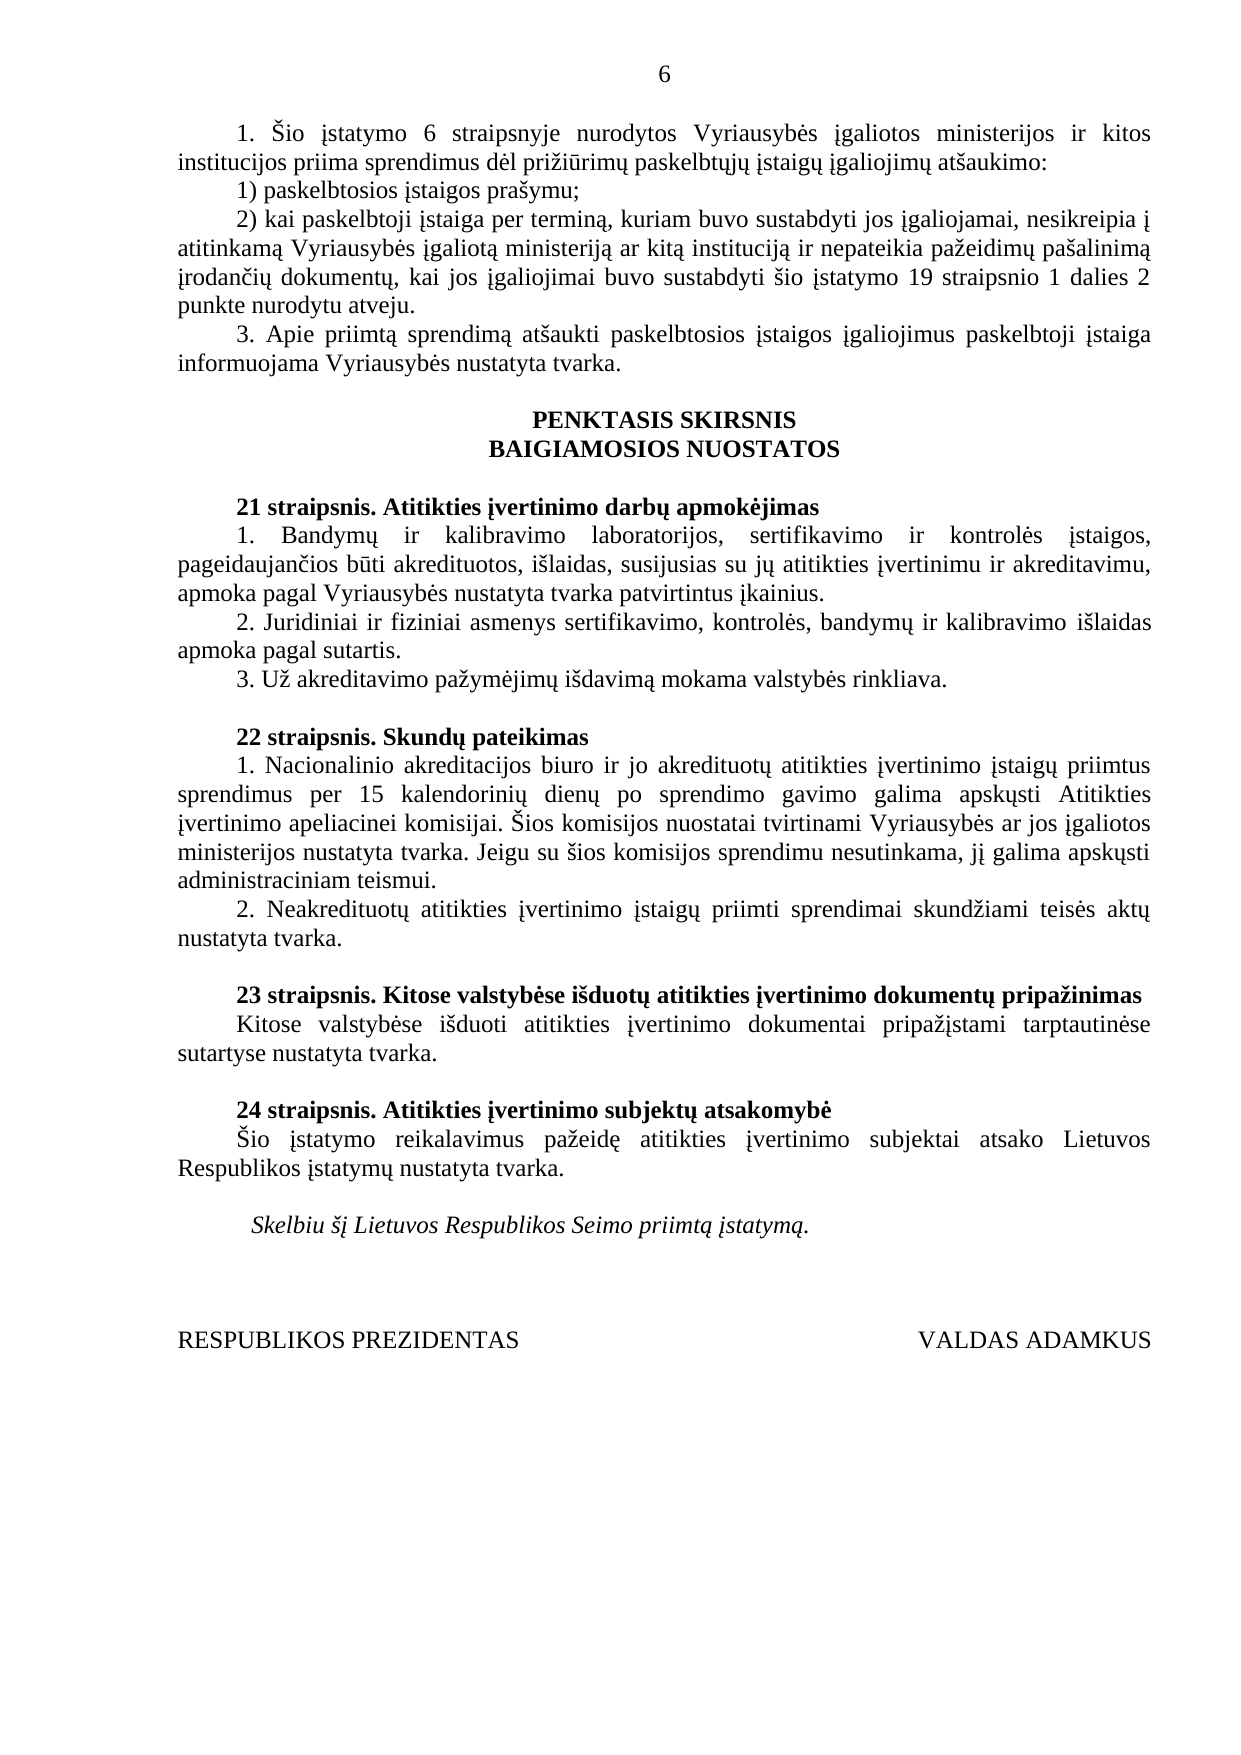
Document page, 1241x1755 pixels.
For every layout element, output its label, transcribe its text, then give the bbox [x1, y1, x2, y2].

text Skelbiu šį Lietuvos Respublikos Seimo priimtą įstatymą. [177, 1211, 1152, 1239]
text 1) paskelbtosios įstaigos prašymu; [177, 176, 1152, 204]
text 23 straipsnis. Kitose valstybėse išduotų atitikties įvertinimo dokumentų pripažinimas [236, 981, 1152, 1009]
text 1. Nacionalinio akreditacijos biuro ir jo akredituotų atitikties įvertinimo įstaigų priimtus sprendimus per 15 kalendorinių dienų po sprendimo gavimo galima apskųsti Atitikties įvertinimo apeliacinei komisijai. Šios komisijos nuostatai tvirtinami Vyriausybės ar jos įgaliotos ministerijos nustatyta tvarka. Jeigu su šios komisijos sprendimu nesutinkama, jį galima apskųsti administraciniam teismui. [177, 751, 1152, 894]
text 1. Šio įstatymo 6 straipsnyje nurodytos Vyriausybės įgaliotos ministerijos ir kitos institucijos priima sprendimus dėl prižiūrimų paskelbtųjų įstaigų įgaliojimų atšaukimo: [177, 118, 1152, 176]
text RESPUBLIKOS PREZIDENTAS VALDAS ADAMKUS [177, 1326, 1152, 1354]
text 21 straipsnis. Atitikties įvertinimo darbų apmokėjimas [177, 492, 1152, 521]
text PENKTASIS SKIRSNIS [177, 406, 1152, 434]
text 22 straipsnis. Skundų pateikimas [177, 722, 1152, 751]
text BAIGIAMOSIOS NUOSTATOS [177, 434, 1152, 463]
text 2. Neakredituotų atitikties įvertinimo įstaigų priimti sprendimai skundžiami teisės aktų nustatyta tvarka. [177, 894, 1152, 952]
text 2) kai paskelbtoji įstaiga per terminą, kuriam buvo sustabdyti jos įgaliojamai, nesikreipia į atitinkamą Vyriausybės įgaliotą ministeriją ar kitą instituciją ir nepateikia pažeidimų pašalinimą įrodančių dokumentų, kai jos įgaliojimai buvo sustabdyti šio įstatymo 19 straipsnio 1 dalies 2 punkte nurodytu atveju. [177, 204, 1152, 319]
text 1. Bandymų ir kalibravimo laboratorijos, sertifikavimo ir kontrolės įstaigos, pageidaujančios būti akredituotos, išlaidas, susijusias su jų atitikties įvertinimu ir akreditavimu, apmoka pagal Vyriausybės nustatyta tvarka patvirtintus įkainius. [177, 521, 1152, 607]
text 2. Juridiniai ir fiziniai asmenys sertifikavimo, kontrolės, bandymų ir kalibravimo išlaidas apmoka pagal sutartis. [177, 607, 1152, 664]
text Šio įstatymo reikalavimus pažeidę atitikties įvertinimo subjektai atsako Lietuvos Respublikos įstatymų nustatyta tvarka. [177, 1124, 1152, 1182]
text 3. Už akreditavimo pažymėjimų išdavimą mokama valstybės rinkliava. [177, 664, 1152, 693]
text 3. Apie priimtą sprendimą atšaukti paskelbtosios įstaigos įgaliojimus paskelbtoji įstaiga informuojama Vyriausybės nustatyta tvarka. [177, 319, 1152, 377]
text 24 straipsnis. Atitikties įvertinimo subjektų atsakomybė [177, 1096, 1152, 1124]
text Kitose valstybėse išduoti atitikties įvertinimo dokumentai pripažįstami tarptautinėse sutartyse nustatyta tvarka. [177, 1009, 1152, 1067]
